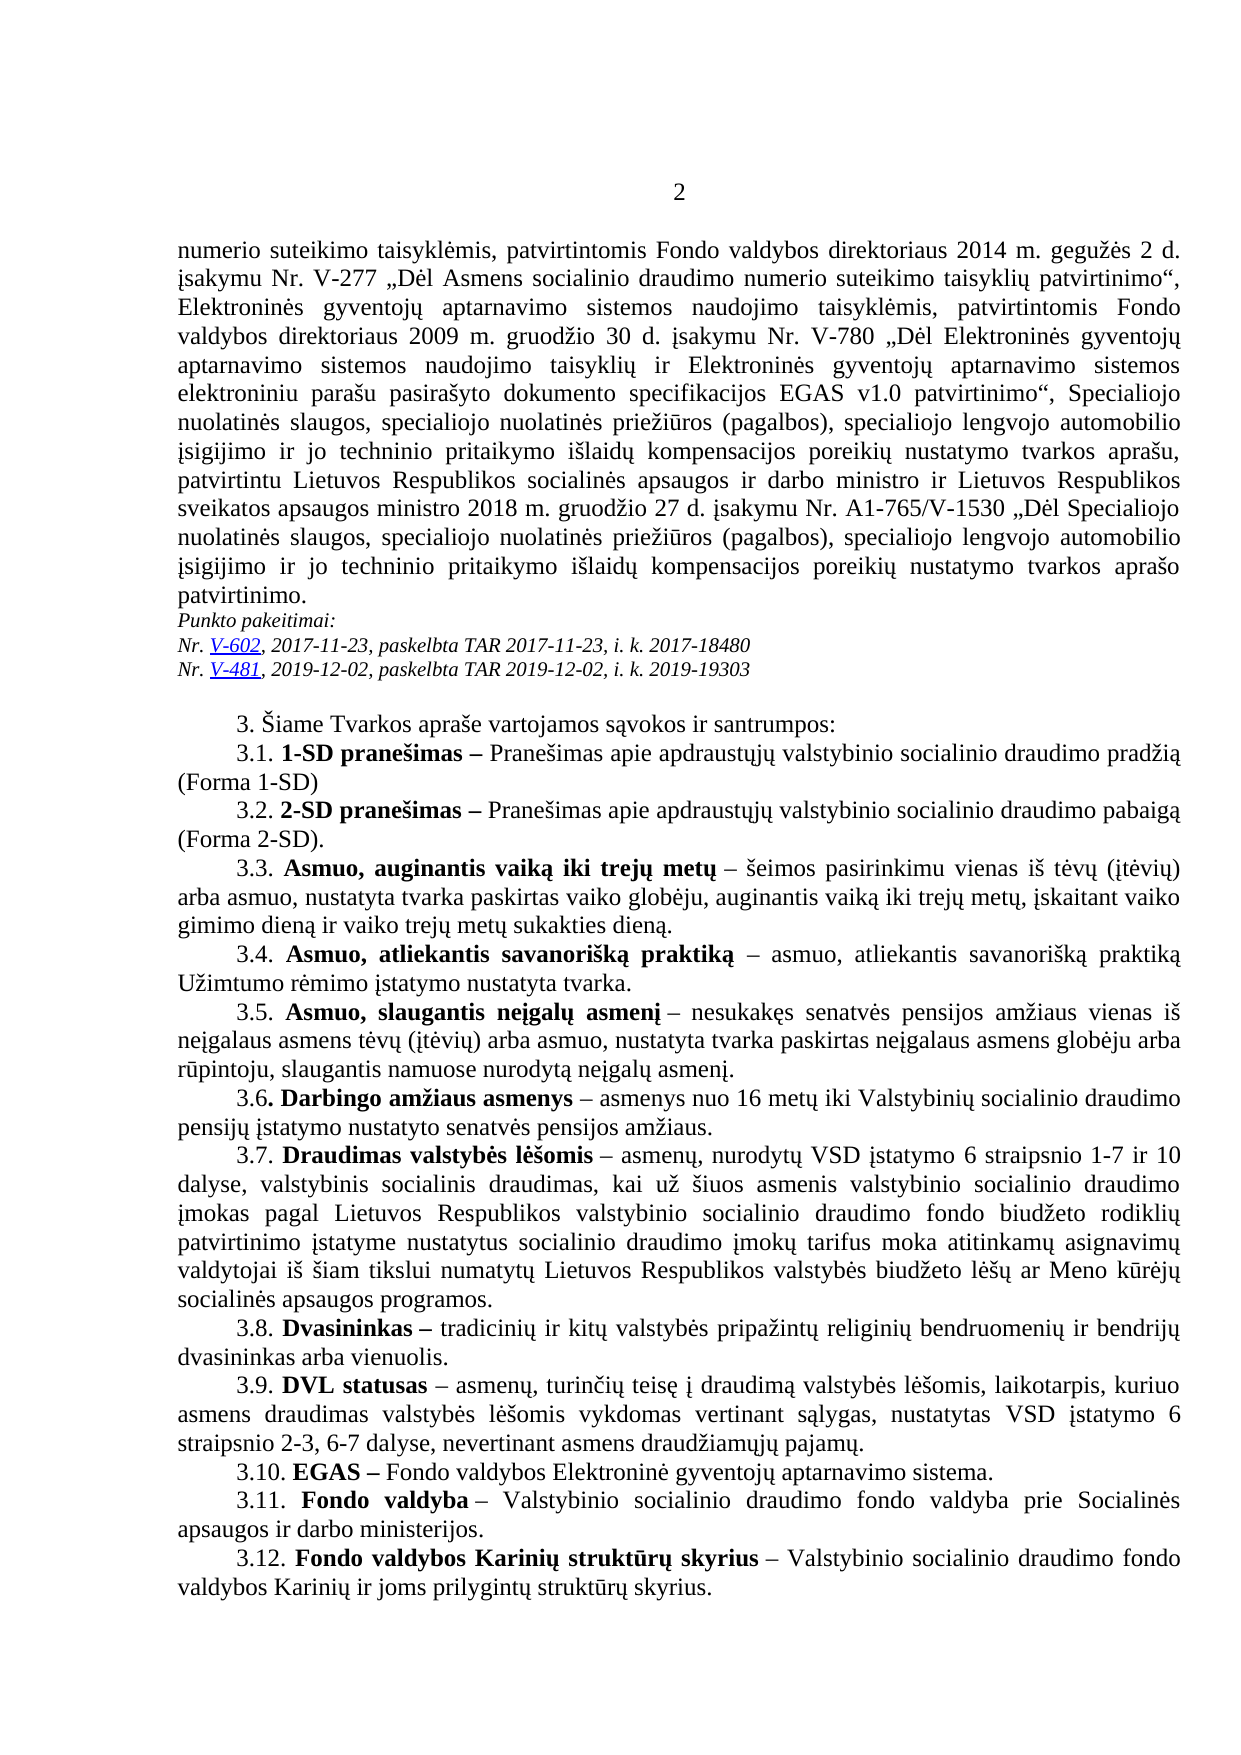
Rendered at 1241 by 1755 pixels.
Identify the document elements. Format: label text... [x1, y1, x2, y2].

text 3.1. 1-SD pranešimas – Pranešimas apie apdraustųjų valstybinio socialinio draudimo pradžią (Forma 1-SD) [177, 738, 1181, 796]
text 3.12. Fondo valdybos Karinių struktūrų skyrius – Valstybinio socialinio draudimo fondo valdybos Karinių ir joms prilygintų struktūrų skyrius. [177, 1543, 1181, 1601]
text Nr. V-602, 2017-11-23, paskelbta TAR 2017-11-23, i. k. 2017-18480 [177, 632, 1181, 657]
text Nr. V-481, 2019-12-02, paskelbta TAR 2019-12-02, i. k. 2019-19303 [177, 657, 1181, 681]
text 3.7. Draudimas valstybės lėšomis – asmenų, nurodytų VSD įstatymo 6 straipsnio 1-7 ir 10 dalyse, valstybinis socialinis draudimas, kai už šiuos asmenis valstybinio socialinio draudimo įmokas pagal Lietuvos Respublikos valstybinio socialinio draudimo fondo biudžeto rodiklių patvirtinimo įstatyme nustatytus socialinio draudimo įmokų tarifus moka atitinkamų asignavimų valdytojai iš šiam tikslui numatytų Lietuvos Respublikos valstybės biudžeto lėšų ar Meno kūrėjų socialinės apsaugos programos. [177, 1141, 1181, 1313]
text 3.11. Fondo valdyba – Valstybinio socialinio draudimo fondo valdyba prie Socialinės apsaugos ir darbo ministerijos. [177, 1486, 1181, 1543]
text 3.9. DVL statusas – asmenų, turinčių teisę į draudimą valstybės lėšomis, laikotarpis, kuriuo asmens draudimas valstybės lėšomis vykdomas vertinant sąlygas, nustatytas VSD įstatymo 6 straipsnio 2-3, 6-7 dalyse, nevertinant asmens draudžiamųjų pajamų. [177, 1371, 1181, 1457]
text 3.10. EGAS – Fondo valdybos Elektroninė gyventojų aptarnavimo sistema. [177, 1457, 1181, 1486]
text numerio suteikimo taisyklėmis, patvirtintomis Fondo valdybos direktoriaus 2014 m. gegužės 2 d. įsakymu Nr. V-277 „Dėl Asmens socialinio draudimo numerio suteikimo taisyklių patvirtinimo“, Elektroninės gyventojų aptarnavimo sistemos naudojimo taisyklėmis, patvirtintomis Fondo valdybos direktoriaus 2009 m. gruodžio 30 d. įsakymu Nr. V-780 „Dėl Elektroninės gyventojų aptarnavimo sistemos naudojimo taisyklių ir Elektroninės gyventojų aptarnavimo sistemos elektroniniu parašu pasirašyto dokumento specifikacijos EGAS v1.0 patvirtinimo“, Specialiojo nuolatinės slaugos, specialiojo nuolatinės priežiūros (pagalbos), specialiojo lengvojo automobilio įsigijimo ir jo techninio pritaikymo išlaidų kompensacijos poreikių nustatymo tvarkos aprašu, patvirtintu Lietuvos Respublikos socialinės apsaugos ir darbo ministro ir Lietuvos Respublikos sveikatos apsaugos ministro 2018 m. gruodžio 27 d. įsakymu Nr. A1-765/V-1530 „Dėl Specialiojo nuolatinės slaugos, specialiojo nuolatinės priežiūros (pagalbos), specialiojo lengvojo automobilio įsigijimo ir jo techninio pritaikymo išlaidų kompensacijos poreikių nustatymo tvarkos aprašo patvirtinimo. [177, 235, 1181, 608]
text 3.3. Asmuo, auginantis vaiką iki trejų metų – šeimos pasirinkimu vienas iš tėvų (įtėvių) arba asmuo, nustatyta tvarka paskirtas vaiko globėju, auginantis vaiką iki trejų metų, įskaitant vaiko gimimo dieną ir vaiko trejų metų sukakties dieną. [177, 853, 1181, 939]
text 3.2. 2-SD pranešimas – Pranešimas apie apdraustųjų valstybinio socialinio draudimo pabaigą (Forma 2-SD). [177, 796, 1181, 853]
text 3.5. Asmuo, slaugantis neįgalų asmenį – nesukakęs senatvės pensijos amžiaus vienas iš neįgalaus asmens tėvų (įtėvių) arba asmuo, nustatyta tvarka paskirtas neįgalaus asmens globėju arba rūpintoju, slaugantis namuose nurodytą neįgalų asmenį. [177, 997, 1181, 1083]
text 3.8. Dvasininkas – tradicinių ir kitų valstybės pripažintų religinių bendruomenių ir bendrijų dvasininkas arba vienuolis. [177, 1313, 1181, 1371]
text 3.4. Asmuo, atliekantis savanorišką praktiką – asmuo, atliekantis savanorišką praktiką Užimtumo rėmimo įstatymo nustatyta tvarka. [177, 939, 1181, 997]
text 3. Šiame Tvarkos apraše vartojamos sąvokos ir santrumpos: [177, 709, 1181, 738]
text Punkto pakeitimai: [177, 608, 1181, 632]
text 3.6. Darbingo amžiaus asmenys – asmenys nuo 16 metų iki Valstybinių socialinio draudimo pensijų įstatymo nustatyto senatvės pensijos amžiaus. [177, 1083, 1181, 1141]
